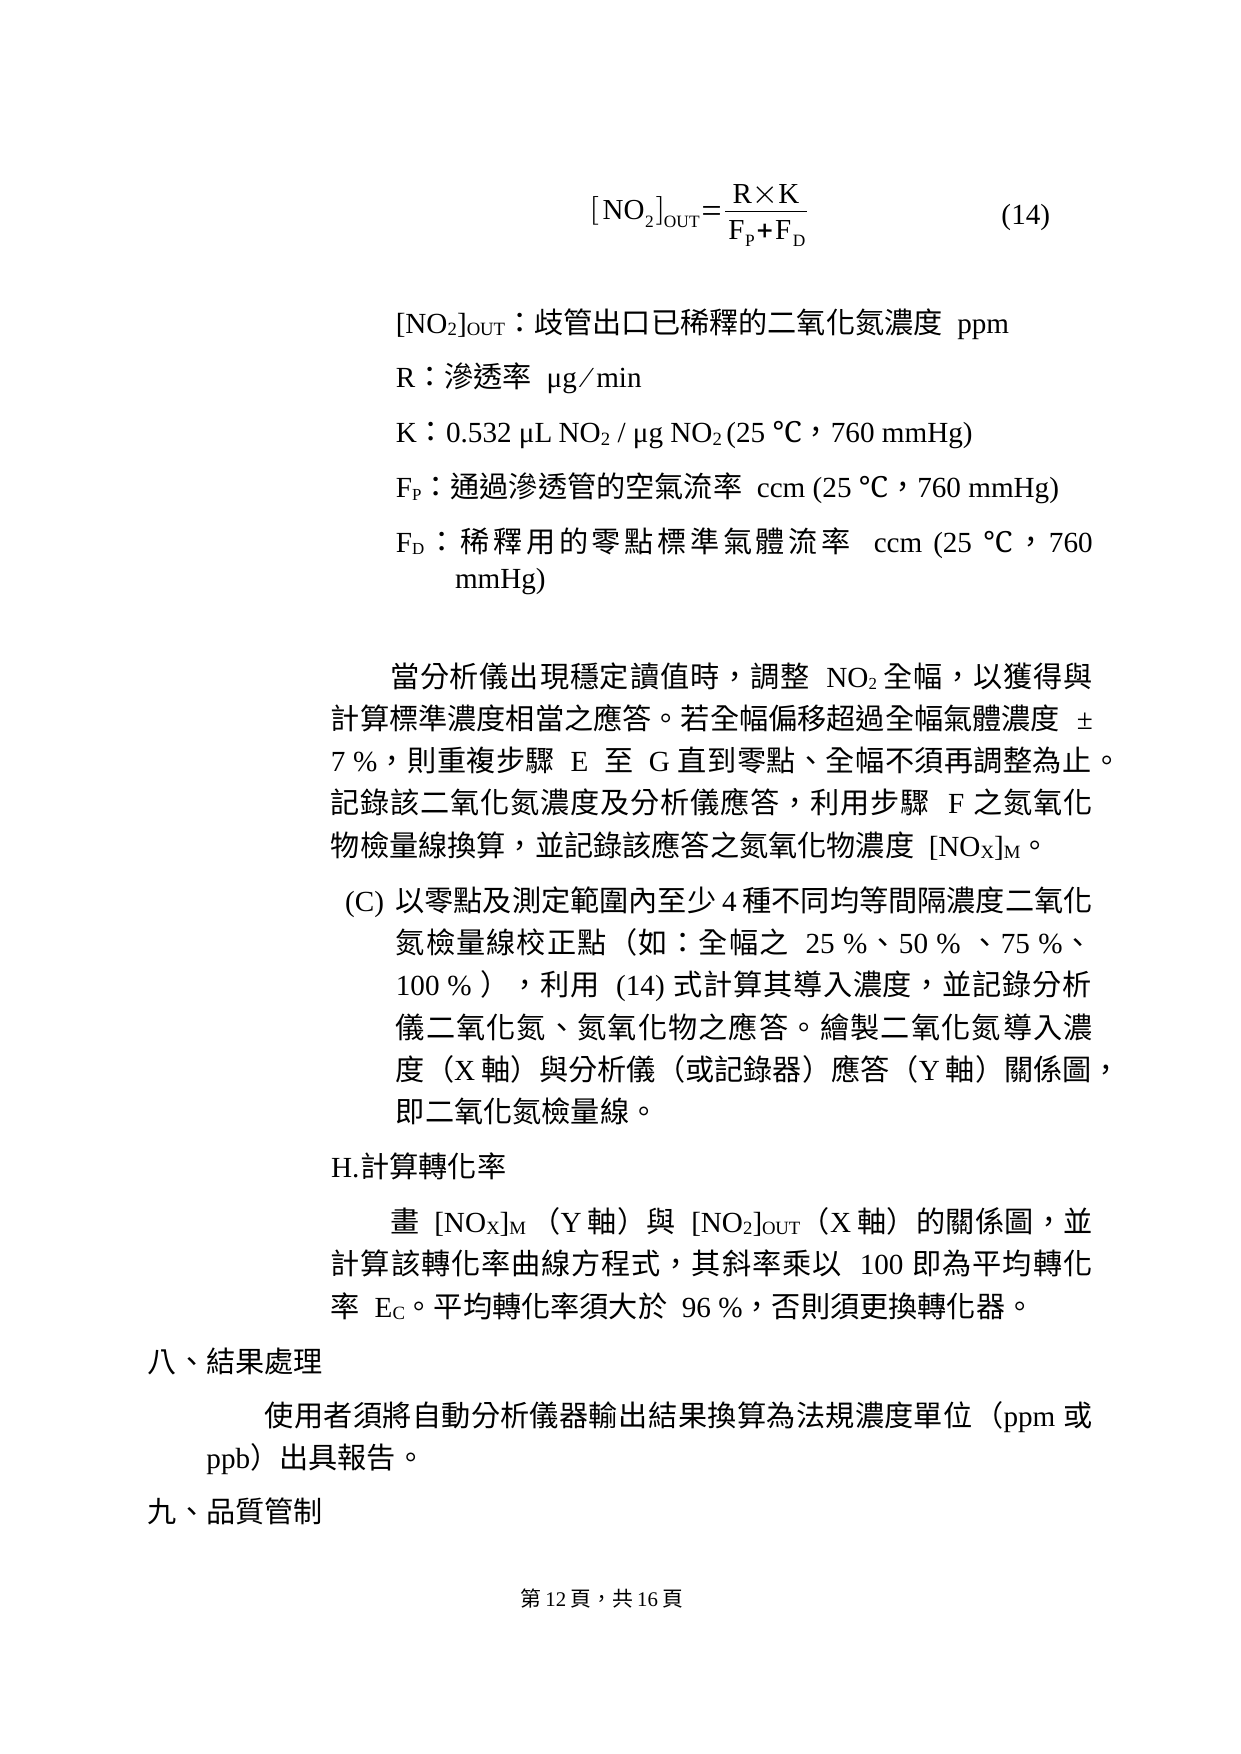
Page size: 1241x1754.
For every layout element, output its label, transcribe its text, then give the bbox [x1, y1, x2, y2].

text 九、品質管制 [148, 1489, 1093, 1531]
text FP：通過滲透管的空氣流率 ccm (25 ℃，760 mmHg) [396, 464, 1093, 506]
text (14) [384, 177, 1093, 250]
list 計算轉化率 [331, 1144, 1093, 1186]
text K：0.532 μL NO2 / μg NO2 (25 ℃，760 mmHg) [396, 409, 1093, 451]
text 使用者須將自動分析儀器輸出結果換算為法規濃度單位（ppm 或 ppb）出具報告。 [206, 1393, 1093, 1476]
text 八、結果處理 [148, 1338, 1093, 1381]
text R：滲透率 μg ∕ min [396, 354, 1093, 396]
list 以零點及測定範圍內至少4種不同均等間隔濃度二氧化氮檢量線校正點（如：全幅之 25 %、50 % 、75 %、 100 % ），利用 (14) 式計算其導入濃度，並記錄分析儀二氧化氮、氮氧化物之應答。繪製二氧化氮導入濃度（X軸）與分析儀（或記錄器）應答（Y軸）關係圖，即二氧化氮檢量線。 [384, 877, 1093, 1131]
text [NO2]OUT：歧管出口已稀釋的二氧化氮濃度 ppm [396, 299, 1093, 342]
text 當分析儀出現穩定讀值時，調整 NO2 全幅，以獲得與計算標準濃度相當之應答。若全幅偏移超過全幅氣體濃度 ± 7 %，則重複步驟 E 至 G 直到零點、全幅不須再調整為止。記錄該二氧化氮濃度及分析儀應答，利用步驟 F 之氮氧化物檢量線換算，並記錄該應答之氮氧化物濃度 [NOX]M。 [331, 653, 1093, 865]
text 畫 [NOX]M （Y軸）與 [NO2]OUT（X軸）的關係圖，並計算該轉化率曲線方程式，其斜率乘以 100 即為平均轉化率 EC。平均轉化率須大於 96 %，否則須更換轉化器。 [331, 1199, 1093, 1326]
text FD：稀釋用的零點標準氣體流率 ccm (25 ℃，760 mmHg) [396, 518, 1093, 594]
